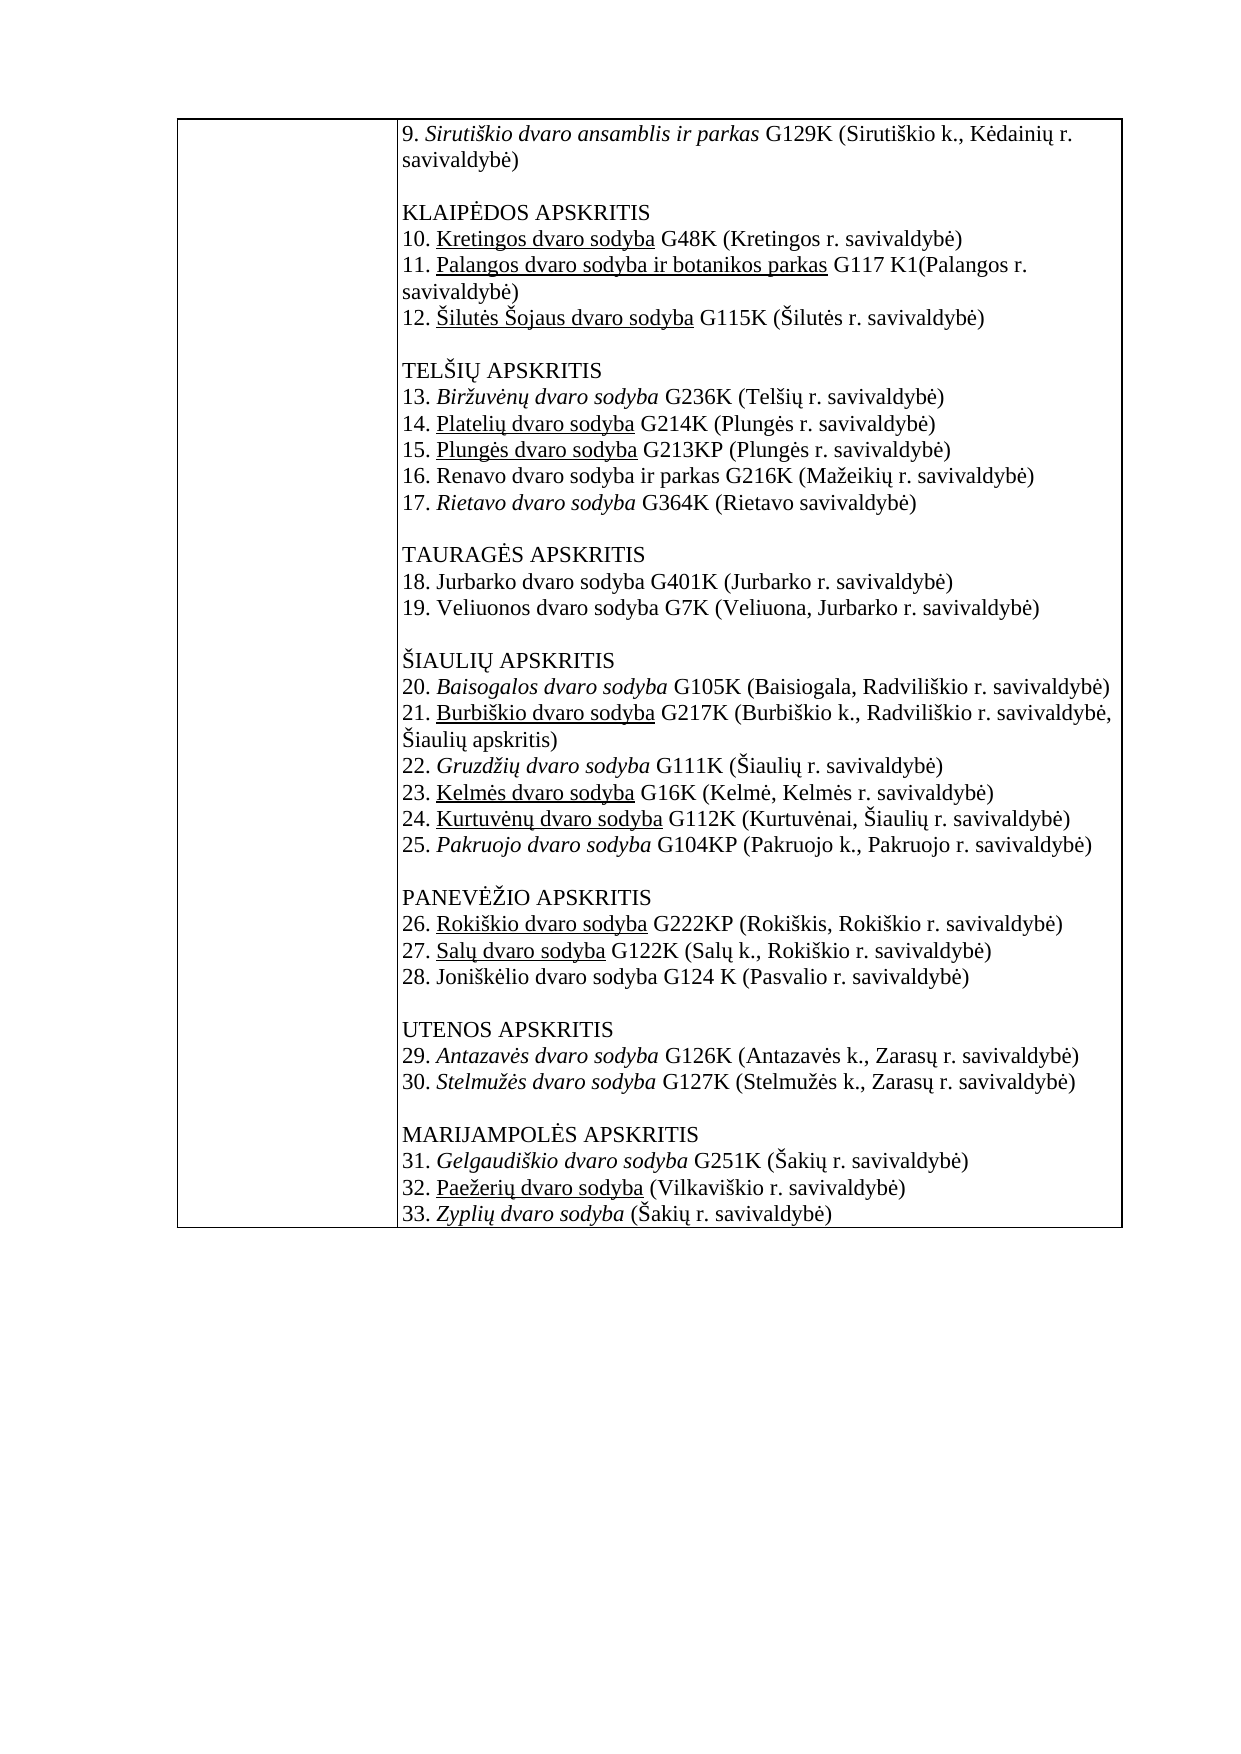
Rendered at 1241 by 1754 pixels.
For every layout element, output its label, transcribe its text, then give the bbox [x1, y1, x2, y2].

table_cell [178, 120, 397, 1227]
table_cell 9. Sirutiškio dvaro ansamblis ir parkas G129K (Sirutiškio k., Kėdainių r. savivaldybė) KLAIPĖDOS APSKRITIS 10. Kretingos dvaro sodyba G48K (Kretingos r. savivaldybė) 11. Palangos dvaro sodyba ir botanikos parkas G117 K1(Palangos r. savivaldybė) 12. Šilutės Šojaus dvaro sodyba G115K (Šilutės r. savivaldybė) TELŠIŲ APSKRITIS 13. Biržuvėnų dvaro sodyba G236K (Telšių r. savivaldybė) 14. Platelių dvaro sodyba G214K (Plungės r. savivaldybė) 15. Plungės dvaro sodyba G213KP (Plungės r. savivaldybė) 16. Renavo dvaro sodyba ir parkas G216K (Mažeikių r. savivaldybė) 17. Rietavo dvaro sodyba G364K (Rietavo savivaldybė) TAURAGĖS APSKRITIS 18. Jurbarko dvaro sodyba G401K (Jurbarko r. savivaldybė) 19. Veliuonos dvaro sodyba G7K (Veliuona, Jurbarko r. savivaldybė) ŠIAULIŲ APSKRITIS 20. Baisogalos dvaro sodyba G105K (Baisiogala, Radviliškio r. savivaldybė) 21. Burbiškio dvaro sodyba G217K (Burbiškio k., Radviliškio r. savivaldybė, Šiaulių apskritis) 22. Gruzdžių dvaro sodyba G111K (Šiaulių r. savivaldybė) 23. Kelmės dvaro sodyba G16K (Kelmė, Kelmės r. savivaldybė) 24. Kurtuvėnų dvaro sodyba G112K (Kurtuvėnai, Šiaulių r. savivaldybė) 25. Pakruojo dvaro sodyba G104KP (Pakruojo k., Pakruojo r. savivaldybė) PANEVĖŽIO APSKRITIS 26. Rokiškio dvaro sodyba G222KP (Rokiškis, Rokiškio r. savivaldybė) 27. Salų dvaro sodyba G122K (Salų k., Rokiškio r. savivaldybė) 28. Joniškėlio dvaro sodyba G124 K (Pasvalio r. savivaldybė) UTENOS APSKRITIS 29. Antazavės dvaro sodyba G126K (Antazavės k., Zarasų r. savivaldybė) 30. Stelmužės dvaro sodyba G127K (Stelmužės k., Zarasų r. savivaldybė) MARIJAMPOLĖS APSKRITIS 31. Gelgaudiškio dvaro sodyba G251K (Šakių r. savivaldybė) 32. Paežerių dvaro sodyba (Vilkaviškio r. savivaldybė) 33. Zyplių dvaro sodyba (Šakių r. savivaldybė) [398, 120, 1121, 1227]
